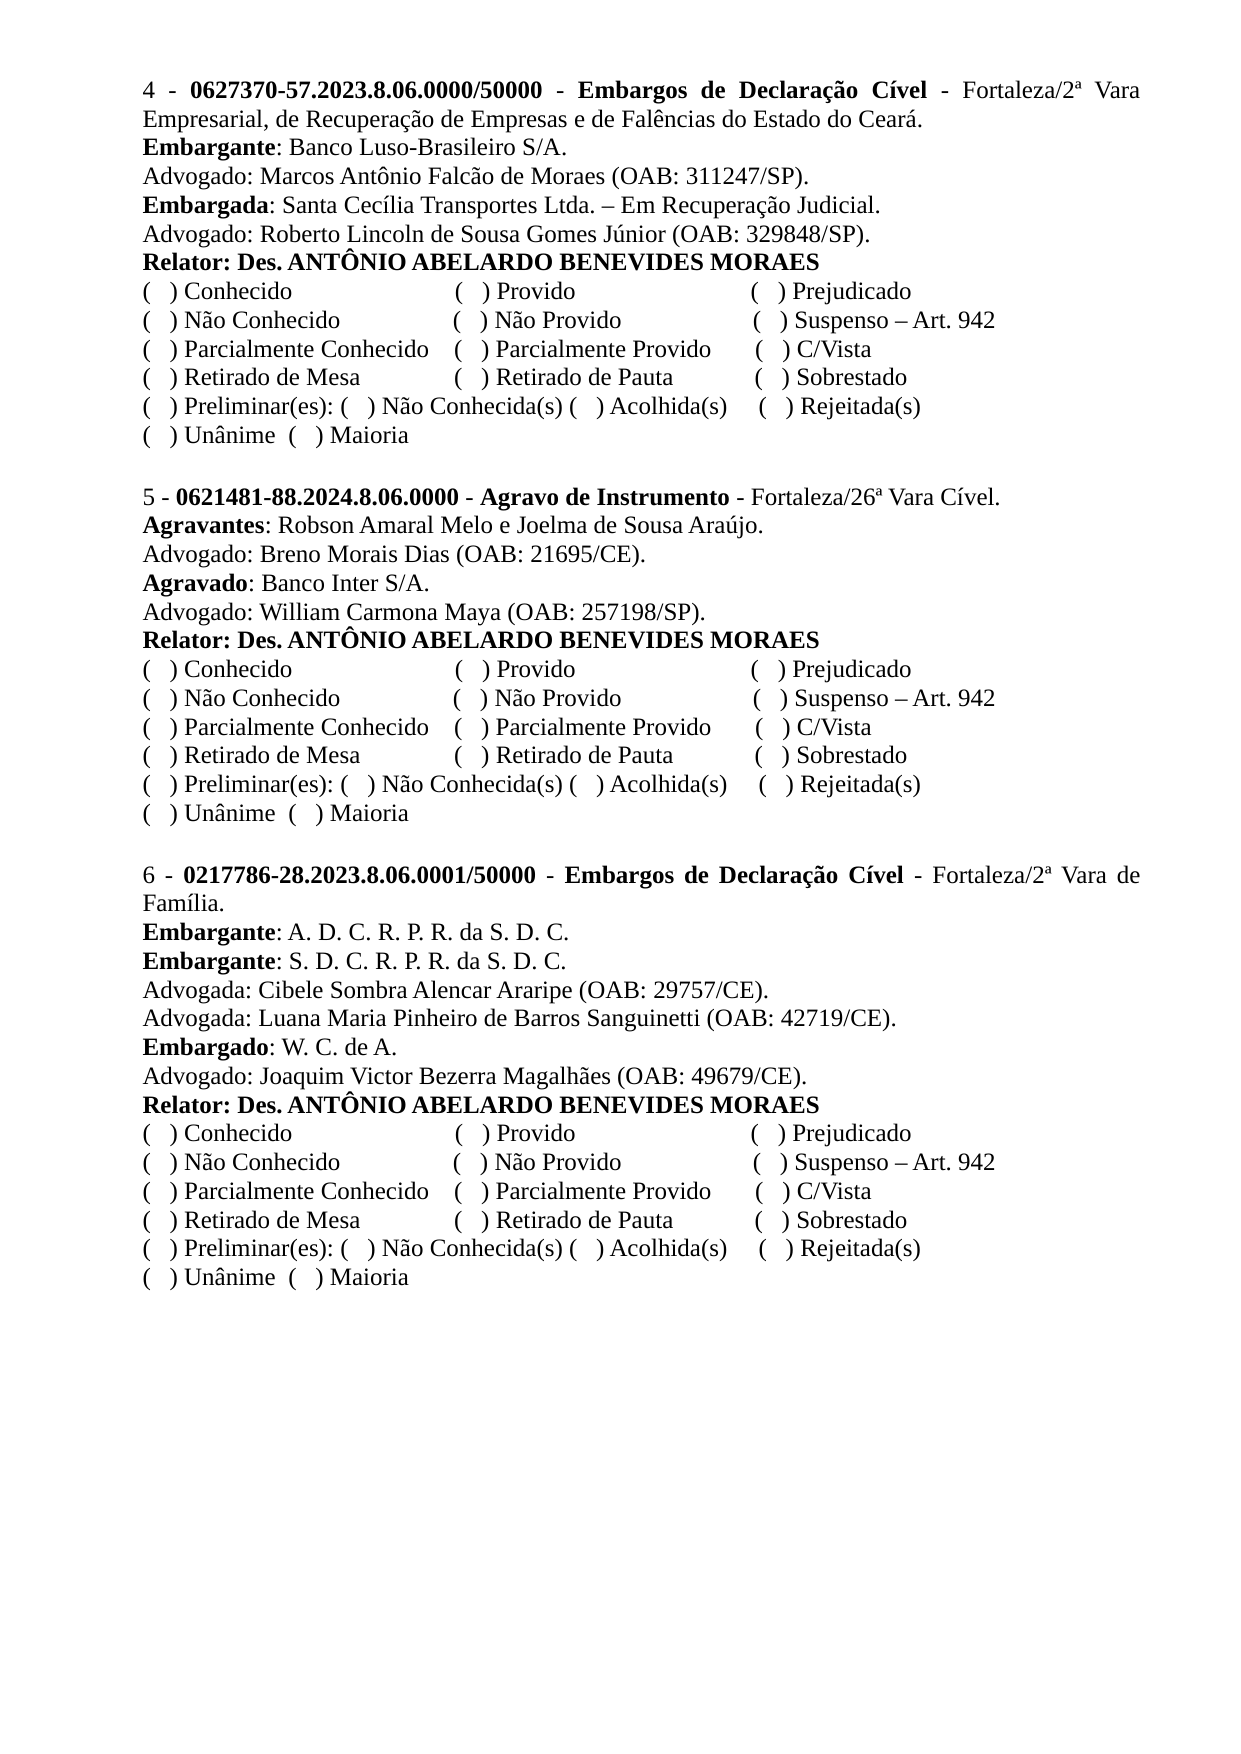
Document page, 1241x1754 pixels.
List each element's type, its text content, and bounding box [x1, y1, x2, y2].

text Embargante: A. D. C. R. P. R. da S. D. C. [142, 917, 1141, 946]
text ( ) Conhecido ( ) Provido ( ) Prejudicado [142, 276, 1141, 305]
text ( ) Parcialmente Conhecido ( ) Parcialmente Provido ( ) C/Vista [142, 334, 1158, 362]
text ( ) Parcialmente Conhecido ( ) Parcialmente Provido ( ) C/Vista [142, 712, 1158, 741]
text ( ) Não Conhecido ( ) Não Provido ( ) Suspenso – Art. 942 [142, 683, 1158, 712]
text ( ) Unânime ( ) Maioria [142, 1262, 1141, 1291]
text Advogada: Cibele Sombra Alencar Araripe (OAB: 29757/CE). [142, 975, 1141, 1003]
text ( ) Parcialmente Conhecido ( ) Parcialmente Provido ( ) C/Vista [142, 1176, 1158, 1205]
text Relator: Des. ANTÔNIO ABELARDO BENEVIDES MORAES [142, 247, 1141, 276]
text Relator: Des. ANTÔNIO ABELARDO BENEVIDES MORAES [142, 1090, 1141, 1118]
text 6 - 0217786-28.2023.8.06.0001/50000 - Embargos de Declaração Cível - Fortaleza/2ª Vara de Família. [142, 860, 1141, 917]
text Embargante: Banco Luso-Brasileiro S/A. [142, 132, 1141, 161]
text Advogado: Marcos Antônio Falcão de Moraes (OAB: 311247/SP). [142, 161, 1141, 190]
text ( ) Preliminar(es): ( ) Não Conhecida(s) ( ) Acolhida(s) ( ) Rejeitada(s) [142, 391, 1158, 420]
text ( ) Preliminar(es): ( ) Não Conhecida(s) ( ) Acolhida(s) ( ) Rejeitada(s) [142, 1233, 1158, 1262]
text ( ) Retirado de Mesa ( ) Retirado de Pauta ( ) Sobrestado [142, 1205, 1158, 1233]
text ( ) Unânime ( ) Maioria [142, 798, 1141, 827]
text ( ) Unânime ( ) Maioria [142, 420, 1141, 449]
text ( ) Retirado de Mesa ( ) Retirado de Pauta ( ) Sobrestado [142, 741, 1158, 769]
text ( ) Conhecido ( ) Provido ( ) Prejudicado [142, 1118, 1141, 1147]
text Advogado: Breno Morais Dias (OAB: 21695/CE). [142, 539, 1141, 568]
text ( ) Conhecido ( ) Provido ( ) Prejudicado [142, 654, 1141, 683]
text Embargada: Santa Cecília Transportes Ltda. – Em Recuperação Judicial. [142, 190, 1141, 219]
text Advogada: Luana Maria Pinheiro de Barros Sanguinetti (OAB: 42719/CE). [142, 1003, 1141, 1032]
text ( ) Não Conhecido ( ) Não Provido ( ) Suspenso – Art. 942 [142, 305, 1158, 334]
text ( ) Preliminar(es): ( ) Não Conhecida(s) ( ) Acolhida(s) ( ) Rejeitada(s) [142, 769, 1158, 798]
text Advogado: Joaquim Victor Bezerra Magalhães (OAB: 49679/CE). [142, 1061, 1141, 1090]
text ( ) Não Conhecido ( ) Não Provido ( ) Suspenso – Art. 942 [142, 1147, 1158, 1176]
text 4 - 0627370-57.2023.8.06.0000/50000 - Embargos de Declaração Cível - Fortaleza/2ª Vara Empresarial, de Recuperação de Empresas e de Falências do Estado do Ceará. [142, 75, 1141, 132]
text Relator: Des. ANTÔNIO ABELARDO BENEVIDES MORAES [142, 626, 1141, 654]
text Agravantes: Robson Amaral Melo e Joelma de Sousa Araújo. [142, 511, 1141, 539]
text Embargante: S. D. C. R. P. R. da S. D. C. [142, 946, 1141, 975]
text 5 - 0621481-88.2024.8.06.0000 - Agravo de Instrumento - Fortaleza/26ª Vara Cível. [142, 482, 1141, 511]
text Agravado: Banco Inter S/A. [142, 568, 1141, 597]
text Advogado: William Carmona Maya (OAB: 257198/SP). [142, 597, 1141, 626]
text Embargado: W. C. de A. [142, 1032, 1141, 1061]
text Advogado: Roberto Lincoln de Sousa Gomes Júnior (OAB: 329848/SP). [142, 219, 1141, 247]
text ( ) Retirado de Mesa ( ) Retirado de Pauta ( ) Sobrestado [142, 362, 1158, 391]
